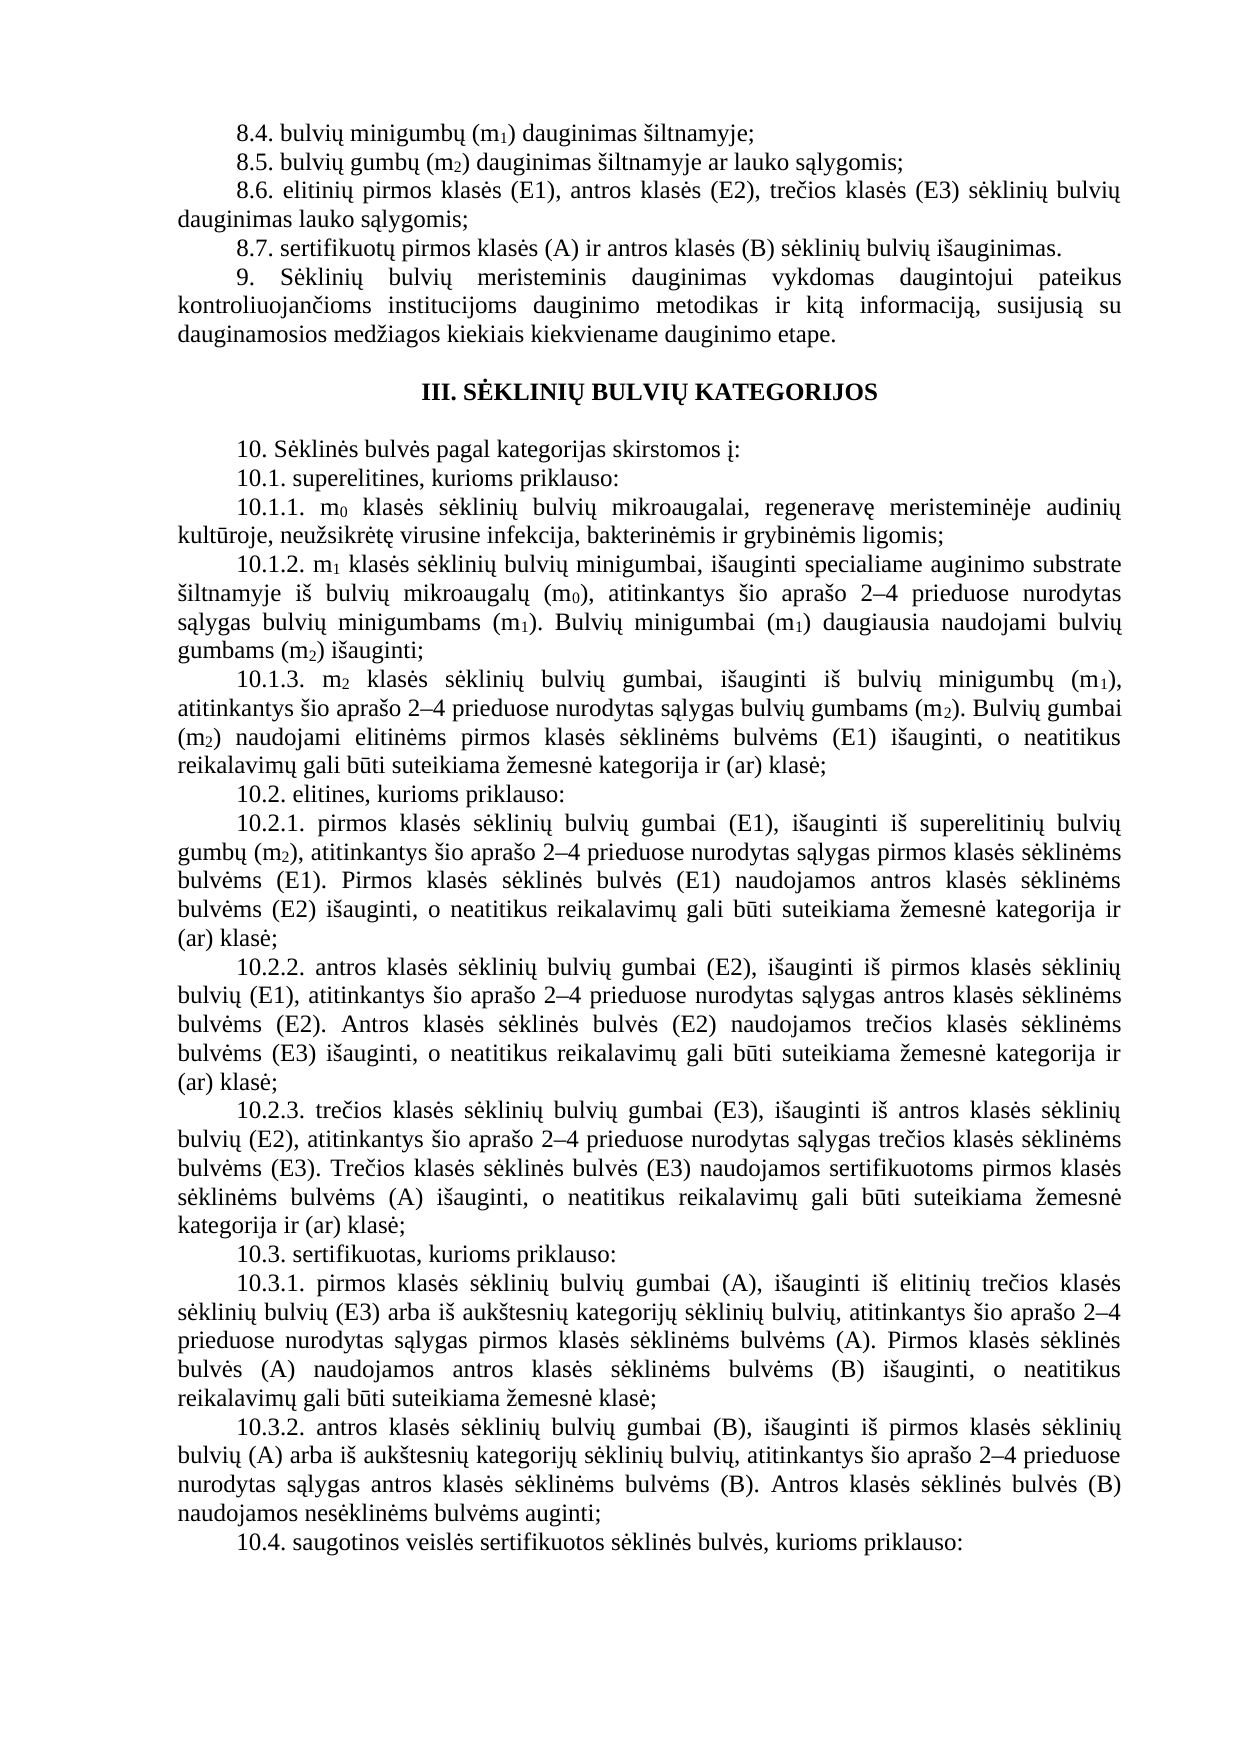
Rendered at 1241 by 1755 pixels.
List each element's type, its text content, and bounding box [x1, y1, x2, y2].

text 8.5. bulvių gumbų (m2) dauginimas šiltnamyje ar lauko sąlygomis; [177, 147, 1122, 176]
text 10.4. saugotinos veislės sertifikuotos sėklinės bulvės, kurioms priklauso: [177, 1527, 1122, 1556]
text 9. Sėklinių bulvių meristeminis dauginimas vykdomas daugintojui pateikus kontroliuojančioms institucijoms dauginimo metodikas ir kitą informaciją, susijusią su dauginamosios medžiagos kiekiais kiekviename dauginimo etape. [177, 262, 1122, 348]
text 10.1.3. m2 klasės sėklinių bulvių gumbai, išauginti iš bulvių minigumbų (m1), atitinkantys šio aprašo 2–4 prieduose nurodytas sąlygas bulvių gumbams (m2). Bulvių gumbai (m2) naudojami elitinėms pirmos klasės sėklinėms bulvėms (E1) išauginti, o neatitikus reikalavimų gali būti suteikiama žemesnė kategorija ir (ar) klasė; [177, 664, 1122, 779]
text 10.3.2. antros klasės sėklinių bulvių gumbai (B), išauginti iš pirmos klasės sėklinių bulvių (A) arba iš aukštesnių kategorijų sėklinių bulvių, atitinkantys šio aprašo 2–4 prieduose nurodytas sąlygas antros klasės sėklinėms bulvėms (B). Antros klasės sėklinės bulvės (B) naudojamos nesėklinėms bulvėms auginti; [177, 1412, 1122, 1527]
text III. SĖKLINIŲ BULVIŲ KATEGORIJOS [177, 377, 1122, 406]
text 10.1. superelitines, kurioms priklauso: [177, 463, 1122, 492]
text 10.1.1. m0 klasės sėklinių bulvių mikroaugalai, regeneravę meristeminėje audinių kultūroje, neužsikrėtę virusine infekcija, bakterinėmis ir grybinėmis ligomis; [177, 492, 1122, 549]
text 10.2.2. antros klasės sėklinių bulvių gumbai (E2), išauginti iš pirmos klasės sėklinių bulvių (E1), atitinkantys šio aprašo 2–4 prieduose nurodytas sąlygas antros klasės sėklinėms bulvėms (E2). Antros klasės sėklinės bulvės (E2) naudojamos trečios klasės sėklinėms bulvėms (E3) išauginti, o neatitikus reikalavimų gali būti suteikiama žemesnė kategorija ir (ar) klasė; [177, 952, 1122, 1096]
text 8.4. bulvių minigumbų (m1) dauginimas šiltnamyje; [177, 118, 1122, 147]
text 10.3. sertifikuotas, kurioms priklauso: [177, 1239, 1122, 1268]
text 8.7. sertifikuotų pirmos klasės (A) ir antros klasės (B) sėklinių bulvių išauginimas. [177, 233, 1122, 262]
text 10.2.1. pirmos klasės sėklinių bulvių gumbai (E1), išauginti iš superelitinių bulvių gumbų (m2), atitinkantys šio aprašo 2–4 prieduose nurodytas sąlygas pirmos klasės sėklinėms bulvėms (E1). Pirmos klasės sėklinės bulvės (E1) naudojamos antros klasės sėklinėms bulvėms (E2) išauginti, o neatitikus reikalavimų gali būti suteikiama žemesnė kategorija ir (ar) klasė; [177, 808, 1122, 952]
text 8.6. elitinių pirmos klasės (E1), antros klasės (E2), trečios klasės (E3) sėklinių bulvių dauginimas lauko sąlygomis; [177, 176, 1122, 233]
text 10. Sėklinės bulvės pagal kategorijas skirstomos į: [177, 434, 1122, 463]
text 10.1.2. m1 klasės sėklinių bulvių minigumbai, išauginti specialiame auginimo substrate šiltnamyje iš bulvių mikroaugalų (m0), atitinkantys šio aprašo 2–4 prieduose nurodytas sąlygas bulvių minigumbams (m1). Bulvių minigumbai (m1) daugiausia naudojami bulvių gumbams (m2) išauginti; [177, 549, 1122, 664]
text 10.3.1. pirmos klasės sėklinių bulvių gumbai (A), išauginti iš elitinių trečios klasės sėklinių bulvių (E3) arba iš aukštesnių kategorijų sėklinių bulvių, atitinkantys šio aprašo 2–4 prieduose nurodytas sąlygas pirmos klasės sėklinėms bulvėms (A). Pirmos klasės sėklinės bulvės (A) naudojamos antros klasės sėklinėms bulvėms (B) išauginti, o neatitikus reikalavimų gali būti suteikiama žemesnė klasė; [177, 1268, 1122, 1412]
text 10.2.3. trečios klasės sėklinių bulvių gumbai (E3), išauginti iš antros klasės sėklinių bulvių (E2), atitinkantys šio aprašo 2–4 prieduose nurodytas sąlygas trečios klasės sėklinėms bulvėms (E3). Trečios klasės sėklinės bulvės (E3) naudojamos sertifikuotoms pirmos klasės sėklinėms bulvėms (A) išauginti, o neatitikus reikalavimų gali būti suteikiama žemesnė kategorija ir (ar) klasė; [177, 1096, 1122, 1239]
text 10.2. elitines, kurioms priklauso: [177, 779, 1122, 808]
